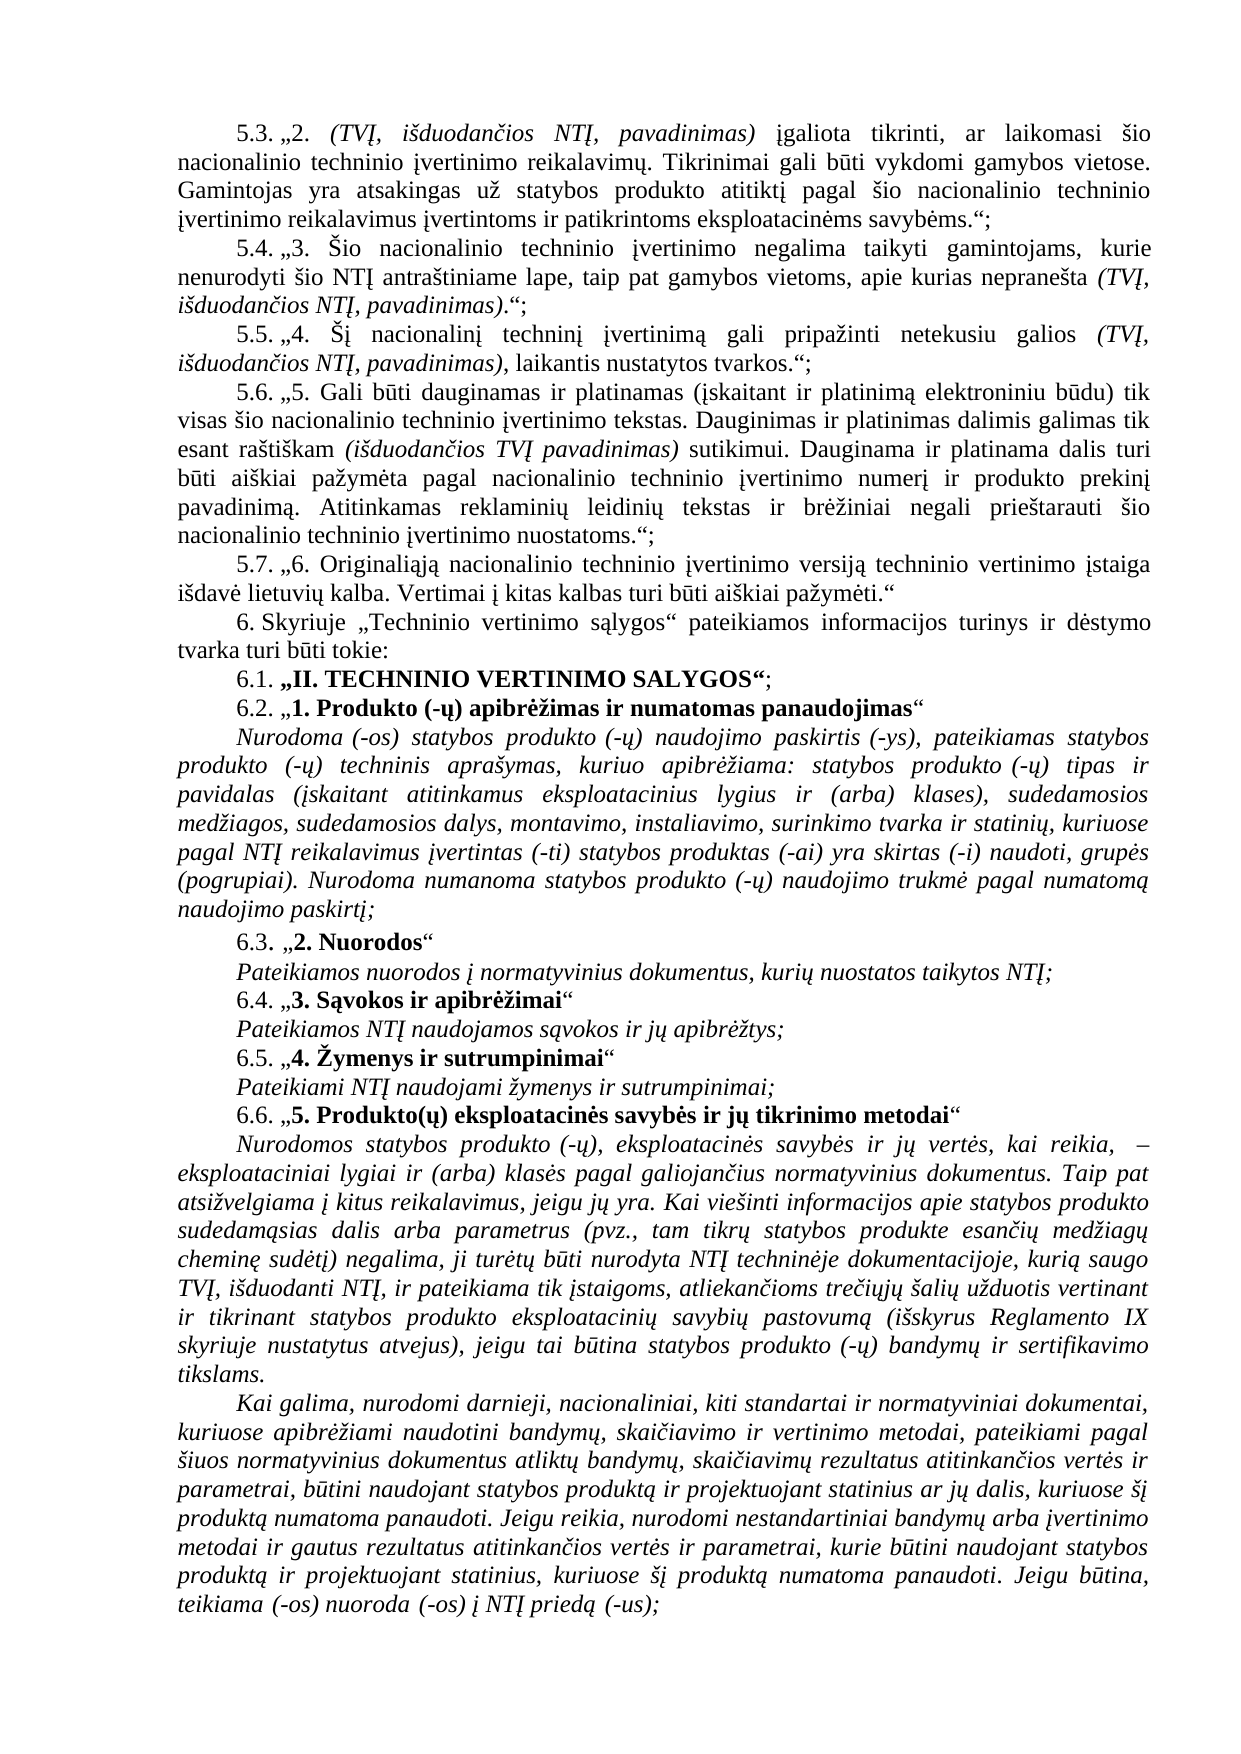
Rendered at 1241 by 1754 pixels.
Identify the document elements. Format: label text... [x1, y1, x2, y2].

text 5.6. „5. Gali būti dauginamas ir platinamas (įskaitant ir platinimą elektroniniu būdu) tik visas šio nacionalinio techninio įvertinimo tekstas. Dauginimas ir platinimas dalimis galimas tik esant raštiškam (išduodančios TVĮ pavadinimas) sutikimui. Dauginama ir platinama dalis turi būti aiškiai pažymėta pagal nacionalinio techninio įvertinimo numerį ir produkto prekinį pavadinimą. Atitinkamas reklaminių leidinių tekstas ir brėžiniai negali prieštarauti šio nacionalinio techninio įvertinimo nuostatoms.“; [177, 377, 1152, 549]
text Nurodomos statybos produkto (-ų), eksploatacinės savybės ir jų vertės, kai reikia, –eksploataciniai lygiai ir (arba) klasės pagal galiojančius normatyvinius dokumentus. Taip pat atsižvelgiama į kitus reikalavimus, jeigu jų yra. Kai viešinti informacijos apie statybos produkto sudedamąsias dalis arba parametrus (pvz., tam tikrų statybos produkte esančių medžiagų cheminę sudėtį) negalima, ji turėtų būti nurodyta NTĮ techninėje dokumentacijoje, kurią saugo TVĮ, išduodanti NTĮ, ir pateikiama tik įstaigoms, atliekančioms trečiųjų šalių užduotis vertinant ir tikrinant statybos produkto eksploatacinių savybių pastovumą (išskyrus Reglamento IX skyriuje nustatytus atvejus), jeigu tai būtina statybos produkto (-ų) bandymų ir sertifikavimo tikslams. [177, 1129, 1152, 1388]
text Pateikiamos NTĮ naudojamos sąvokos ir jų apibrėžtys; [177, 1014, 1152, 1043]
text Pateikiami NTĮ naudojami žymenys ir sutrumpinimai; [177, 1072, 1152, 1100]
text 6.4. „3. Sąvokos ir apibrėžimai“ [177, 985, 1152, 1014]
text Kai galima, nurodomi darnieji, nacionaliniai, kiti standartai ir normatyviniai dokumentai, kuriuose apibrėžiami naudotini bandymų, skaičiavimo ir vertinimo metodai, pateikiami pagal šiuos normatyvinius dokumentus atliktų bandymų, skaičiavimų rezultatus atitinkančios vertės ir parametrai, būtini naudojant statybos produktą ir projektuojant statinius ar jų dalis, kuriuose šį produktą numatoma panaudoti. Jeigu reikia, nurodomi nestandartiniai bandymų arba įvertinimo metodai ir gautus rezultatus atitinkančios vertės ir parametrai, kurie būtini naudojant statybos produktą ir projektuojant statinius, kuriuose šį produktą numatoma panaudoti. Jeigu būtina, teikiama (-os) nuoroda (-os) į NTĮ priedą (-us); [177, 1388, 1152, 1618]
text 6. Skyriuje „Techninio vertinimo sąlygos“ pateikiamos informacijos turinys ir dėstymo tvarka turi būti tokie: [177, 607, 1152, 664]
text 6.3. „2. Nuorodos“ [177, 923, 1152, 957]
text 5.3. „2. (TVĮ, išduodančios NTĮ, pavadinimas) įgaliota tikrinti, ar laikomasi šio nacionalinio techninio įvertinimo reikalavimų. Tikrinimai gali būti vykdomi gamybos vietose. Gamintojas yra atsakingas už statybos produkto atitiktį pagal šio nacionalinio techninio įvertinimo reikalavimus įvertintoms ir patikrintoms eksploatacinėms savybėms.“; [177, 118, 1152, 233]
text 6.1. „II. TECHNINIO VERTINIMO SALYGOS“; [177, 664, 1152, 693]
text 6.5. „4. Žymenys ir sutrumpinimai“ [177, 1043, 1152, 1072]
text Pateikiamos nuorodos į normatyvinius dokumentus, kurių nuostatos taikytos NTĮ; [177, 957, 1152, 985]
text 5.5. „4. Šį nacionalinį techninį įvertinimą gali pripažinti netekusiu galios (TVĮ, išduodančios NTĮ, pavadinimas), laikantis nustatytos tvarkos.“; [177, 319, 1152, 377]
text Nurodoma (-os) statybos produkto (-ų) naudojimo paskirtis (-ys), pateikiamas statybos produkto (-ų) techninis aprašymas, kuriuo apibrėžiama: statybos produkto (-ų) tipas ir pavidalas (įskaitant atitinkamus eksploatacinius lygius ir (arba) klases), sudedamosios medžiagos, sudedamosios dalys, montavimo, instaliavimo, surinkimo tvarka ir statinių, kuriuose pagal NTĮ reikalavimus įvertintas (-ti) statybos produktas (-ai) yra skirtas (-i) naudoti, grupės (pogrupiai). Nurodoma numanoma statybos produkto (-ų) naudojimo trukmė pagal numatomą naudojimo paskirtį; [177, 722, 1152, 923]
text 6.6. „5. Produkto(ų) eksploatacinės savybės ir jų tikrinimo metodai“ [177, 1100, 1152, 1129]
text 5.4. „3. Šio nacionalinio techninio įvertinimo negalima taikyti gamintojams, kurie nenurodyti šio NTĮ antraštiniame lape, taip pat gamybos vietoms, apie kurias nepranešta (TVĮ, išduodančios NTĮ, pavadinimas).“; [177, 233, 1152, 319]
text 5.7. „6. Originaliąją nacionalinio techninio įvertinimo versiją techninio vertinimo įstaiga išdavė lietuvių kalba. Vertimai į kitas kalbas turi būti aiškiai pažymėti.“ [177, 549, 1152, 607]
text 6.2. „1. Produkto (-ų) apibrėžimas ir numatomas panaudojimas“ [177, 693, 1152, 722]
